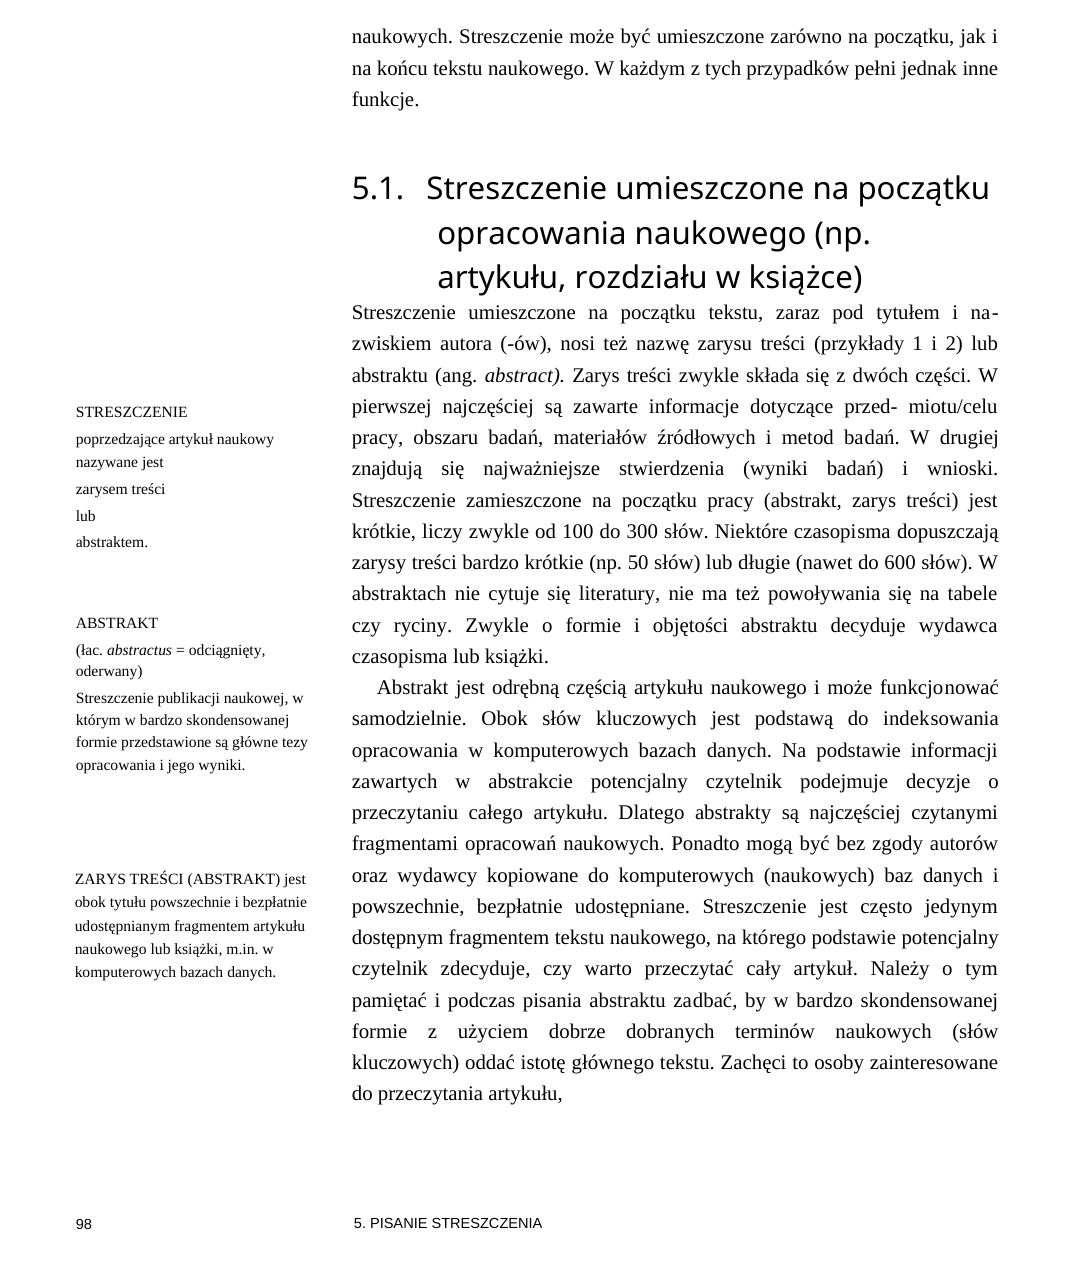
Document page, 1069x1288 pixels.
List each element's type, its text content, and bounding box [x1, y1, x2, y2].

text 98 [76, 1215, 97, 1232]
text naukowych. Streszczenie może być umieszczone zarówno na początku, jak i na końcu tekstu naukowego. W każdym z tych przypadków pełni jednak inne funkcje. [352, 24, 999, 111]
text 5. PISANIE STRESZCZENIA [354, 1215, 563, 1232]
text STRESZCZENIE [76, 403, 319, 421]
text ABSTRAKT [76, 614, 319, 632]
text zarysem treści [76, 480, 319, 498]
text Streszczenie umieszczone na początku tekstu, zaraz pod tytułem i na­zwiskiem autora (-ów), nosi też nazwę zarysu treści (przykłady 1 i 2) lub abstraktu (ang. abstract). Zarys treści zwykle składa się z dwóch części. W pierwszej najczęściej są zawarte informacje dotyczące przed- miotu/celu pracy, obszaru badań, materiałów źródłowych i metod ba­dań. W drugiej znajdują się najważniejsze stwierdzenia (wyniki badań) i wnioski. Streszczenie zamieszczone na początku pracy (abstrakt, zarys treści) jest krótkie, liczy zwykle od 100 do 300 słów. Niektóre czasopi­sma dopuszczają zarysy treści bardzo krótkie (np. 50 słów) lub długie (nawet do 600 słów). W abstraktach nie cytuje się literatury, nie ma też powoływania się na tabele czy ryciny. Zwykle o formie i objętości abstraktu decyduje wydawca czasopisma lub książki. [352, 300, 999, 668]
text Abstrakt jest odrębną częścią artykułu naukowego i może funkcjo­nować samodzielnie. Obok słów kluczowych jest podstawą do indek­sowania opracowania w komputerowych bazach danych. Na podstawie informacji zawartych w abstrakcie potencjalny czytelnik podejmuje de­cyzje o przeczytaniu całego artykułu. Dlatego abstrakty są najczęściej czytanymi fragmentami opracowań naukowych. Ponadto mogą być bez zgody autorów oraz wydawcy kopiowane do komputerowych (nauko­wych) baz danych i powszechnie, bezpłatnie udostępniane. Streszczenie jest często jedynym dostępnym fragmentem tekstu naukowego, na któ­rego podstawie potencjalny czytelnik zdecyduje, czy warto przeczytać cały artykuł. Należy o tym pamiętać i podczas pisania abstraktu za­dbać, by w bardzo skondensowanej formie z użyciem dobrze dobra­nych terminów naukowych (słów kluczowych) oddać istotę główne­go tekstu. Zachęci to osoby zainteresowane do przeczytania artykułu, [352, 675, 999, 1105]
text poprzedzające artykuł naukowy nazywane jest [76, 430, 319, 471]
text ZARYS TREŚCI (ABSTRAKT) jest obok tytułu powszechnie i bezpłatnie udostępnianym fragmentem artykułu naukowego lub książki, m.in. w komputerowych bazach danych. [74, 870, 314, 981]
text (łac. abstractus = odciągnięty, oderwany) [76, 640, 319, 680]
text abstraktem. [76, 533, 319, 551]
text lub [76, 506, 319, 524]
subtitle 5.1. Streszczenie umieszczone na początku opracowania naukowego (np. artykułu, rozdziału w książce) [352, 166, 999, 298]
text Streszczenie publikacji naukowej, w którym w bardzo skondensowanej formie przedstawione są główne tezy opracowania i jego wyniki. [76, 688, 319, 773]
